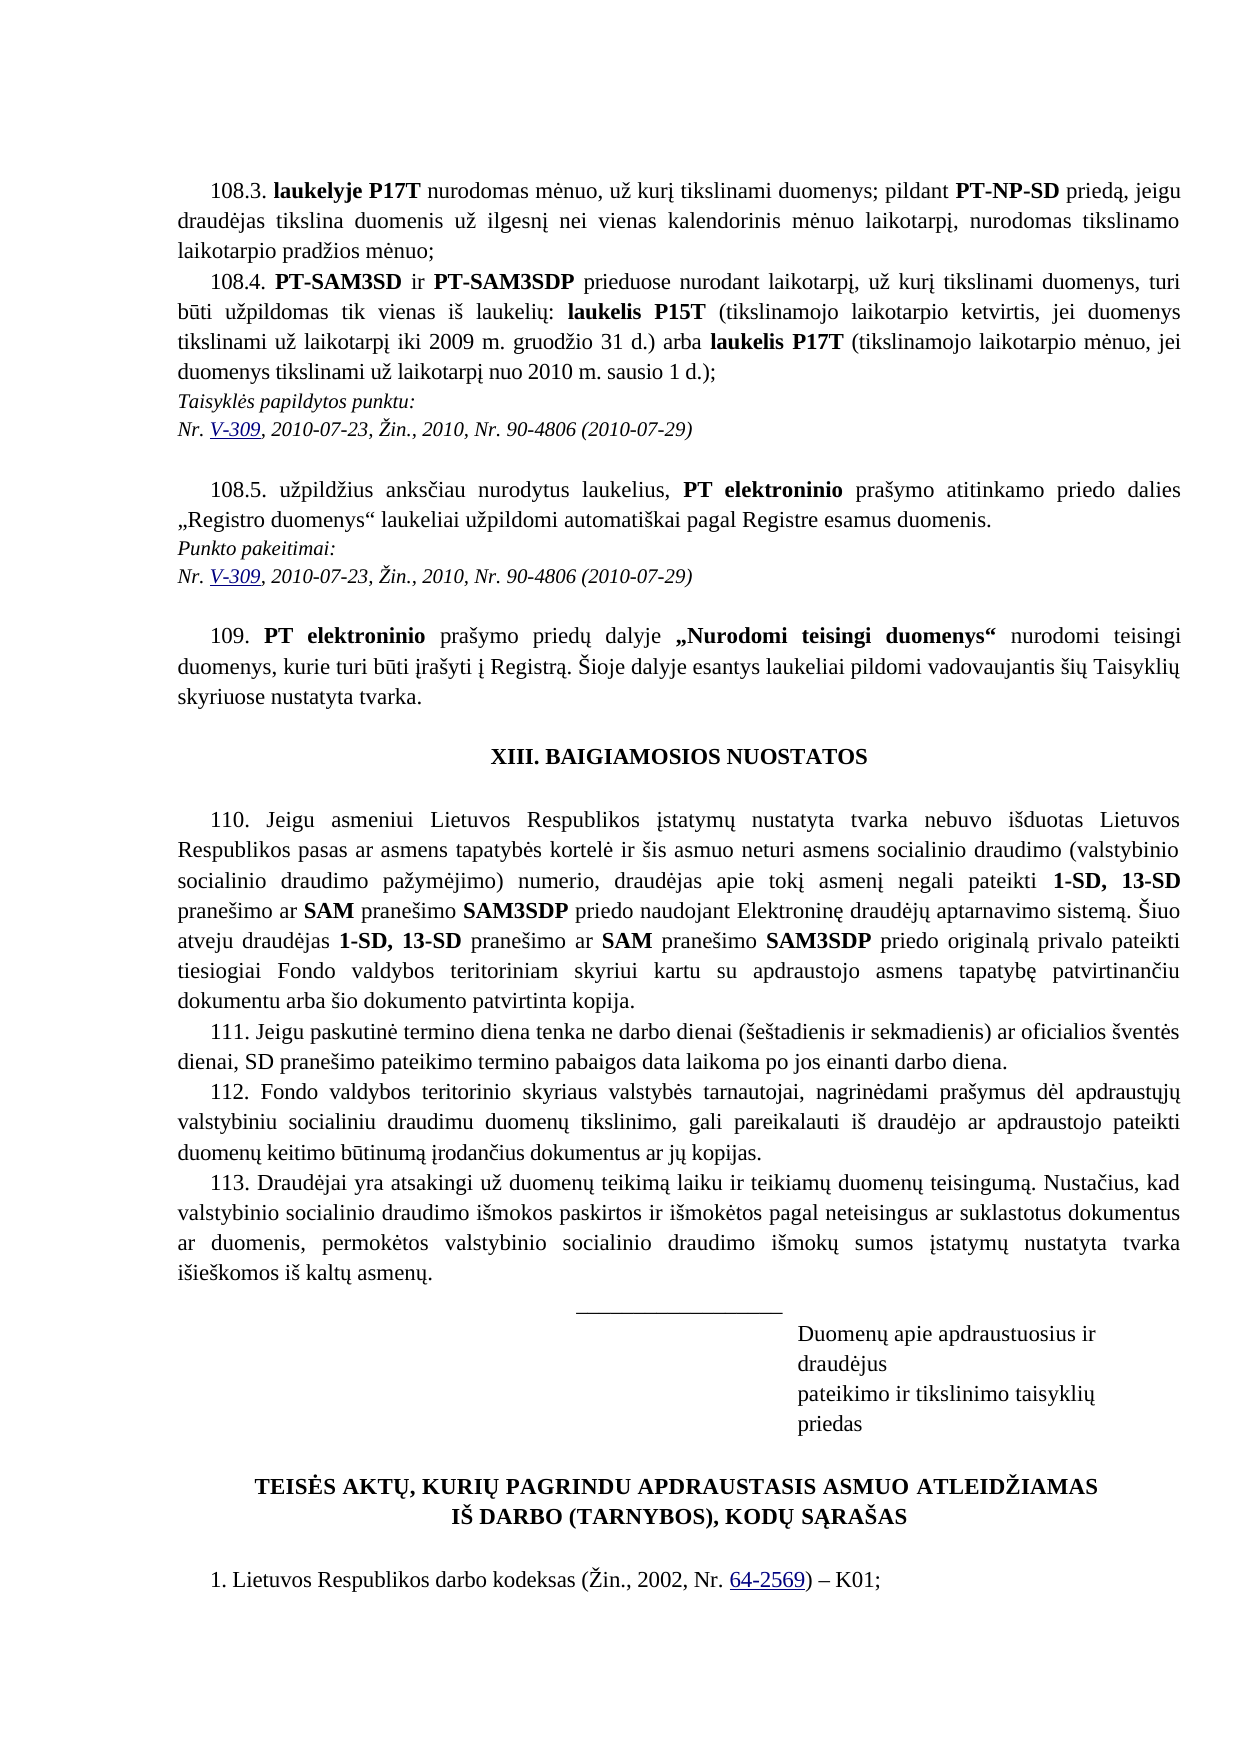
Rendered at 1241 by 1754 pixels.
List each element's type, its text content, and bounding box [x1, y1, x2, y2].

text 112. Fondo valdybos teritorinio skyriaus valstybės tarnautojai, nagrinėdami prašymus dėl apdraustųjų valstybiniu socialiniu draudimu duomenų tikslinimo, gali pareikalauti iš draudėjo ar apdraustojo pateikti duomenų keitimo būtinumą įrodančius dokumentus ar jų kopijas. [177, 1078, 1181, 1165]
text 1. Lietuvos Respublikos darbo kodeksas (Žin., 2002, Nr. 64-2569) – K01; [177, 1566, 1181, 1593]
text 108.4. PT-SAM3SD ir PT-SAM3SDP prieduose nurodant laikotarpį, už kurį tikslinami duomenys, turi būti užpildomas tik vienas iš laukelių: laukelis P15T (tikslinamojo laikotarpio ketvirtis, jei duomenys tikslinami už laikotarpį iki 2009 m. gruodžio 31 d.) arba laukelis P17T (tikslinamojo laikotarpio mėnuo, jei duomenys tikslinami už laikotarpį nuo 2010 m. sausio 1 d.); [177, 268, 1181, 385]
text priedas [797, 1410, 1181, 1437]
text Nr. V-309, 2010-07-23, Žin., 2010, Nr. 90-4806 (2010-07-29) [177, 417, 1181, 441]
text TEISĖS AKTŲ, kurių pagrindu apdraustasis asmuo atleidžiamas [177, 1473, 1181, 1499]
text Punkto pakeitimai: [177, 536, 1181, 560]
text 111. Jeigu paskutinė termino diena tenka ne darbo dienai (šeštadienis ir sekmadienis) ar oficialios šventės dienai, SD pranešimo pateikimo termino pabaigos data laikoma po jos einanti darbo diena. [177, 1018, 1181, 1074]
text 108.3. laukelyje P17T nurodomas mėnuo, už kurį tikslinami duomenys; pildant PT-NP-SD priedą, jeigu draudėjas tikslina duomenis už ilgesnį nei vienas kalendorinis mėnuo laikotarpį, nurodomas tikslinamo laikotarpio pradžios mėnuo; [177, 177, 1181, 264]
text __________________ [177, 1289, 1181, 1316]
text Taisyklės papildytos punktu: [177, 389, 1181, 413]
text 109. PT elektroninio prašymo priedų dalyje „Nurodomi teisingi duomenys“ nurodomi teisingi duomenys, kurie turi būti įrašyti į Registrą. Šioje dalyje esantys laukeliai pildomi vadovaujantis šių Taisyklių skyriuose nustatyta tvarka. [177, 623, 1181, 709]
text 108.5. užpildžius anksčiau nurodytus laukelius, PT elektroninio prašymo atitinkamo priedo dalies „Registro duomenys“ laukeliai užpildomi automatiškai pagal Registre esamus duomenis. [177, 476, 1181, 532]
text XIII. BAIGIAMOSIOS NUOSTATOS [177, 743, 1181, 770]
text Duomenų apie apdraustuosius ir draudėjus [797, 1320, 1181, 1376]
text pateikimo ir tikslinimo taisyklių [797, 1380, 1181, 1407]
text 110. Jeigu asmeniui Lietuvos Respublikos įstatymų nustatyta tvarka nebuvo išduotas Lietuvos Respublikos pasas ar asmens tapatybės kortelė ir šis asmuo neturi asmens socialinio draudimo (valstybinio socialinio draudimo pažymėjimo) numerio, draudėjas apie tokį asmenį negali pateikti 1-SD, 13-SD pranešimo ar SAM pranešimo SAM3SDP priedo naudojant Elektroninę draudėjų aptarnavimo sistemą. Šiuo atveju draudėjas 1-SD, 13-SD pranešimo ar SAM pranešimo SAM3SDP priedo originalą privalo pateikti tiesiogiai Fondo valdybos teritoriniam skyriui kartu su apdraustojo asmens tapatybę patvirtinančiu dokumentu arba šio dokumento patvirtinta kopija. [177, 806, 1181, 1014]
text 113. Draudėjai yra atsakingi už duomenų teikimą laiku ir teikiamų duomenų teisingumą. Nustačius, kad valstybinio socialinio draudimo išmokos paskirtos ir išmokėtos pagal neteisingus ar suklastotus dokumentus ar duomenis, permokėtos valstybinio socialinio draudimo išmokų sumos įstatymų nustatyta tvarka išieškomos iš kaltų asmenų. [177, 1169, 1181, 1286]
text iš darbo (tarnybos), kodų SĄRAŠAS [177, 1503, 1181, 1530]
text Nr. V-309, 2010-07-23, Žin., 2010, Nr. 90-4806 (2010-07-29) [177, 564, 1181, 588]
